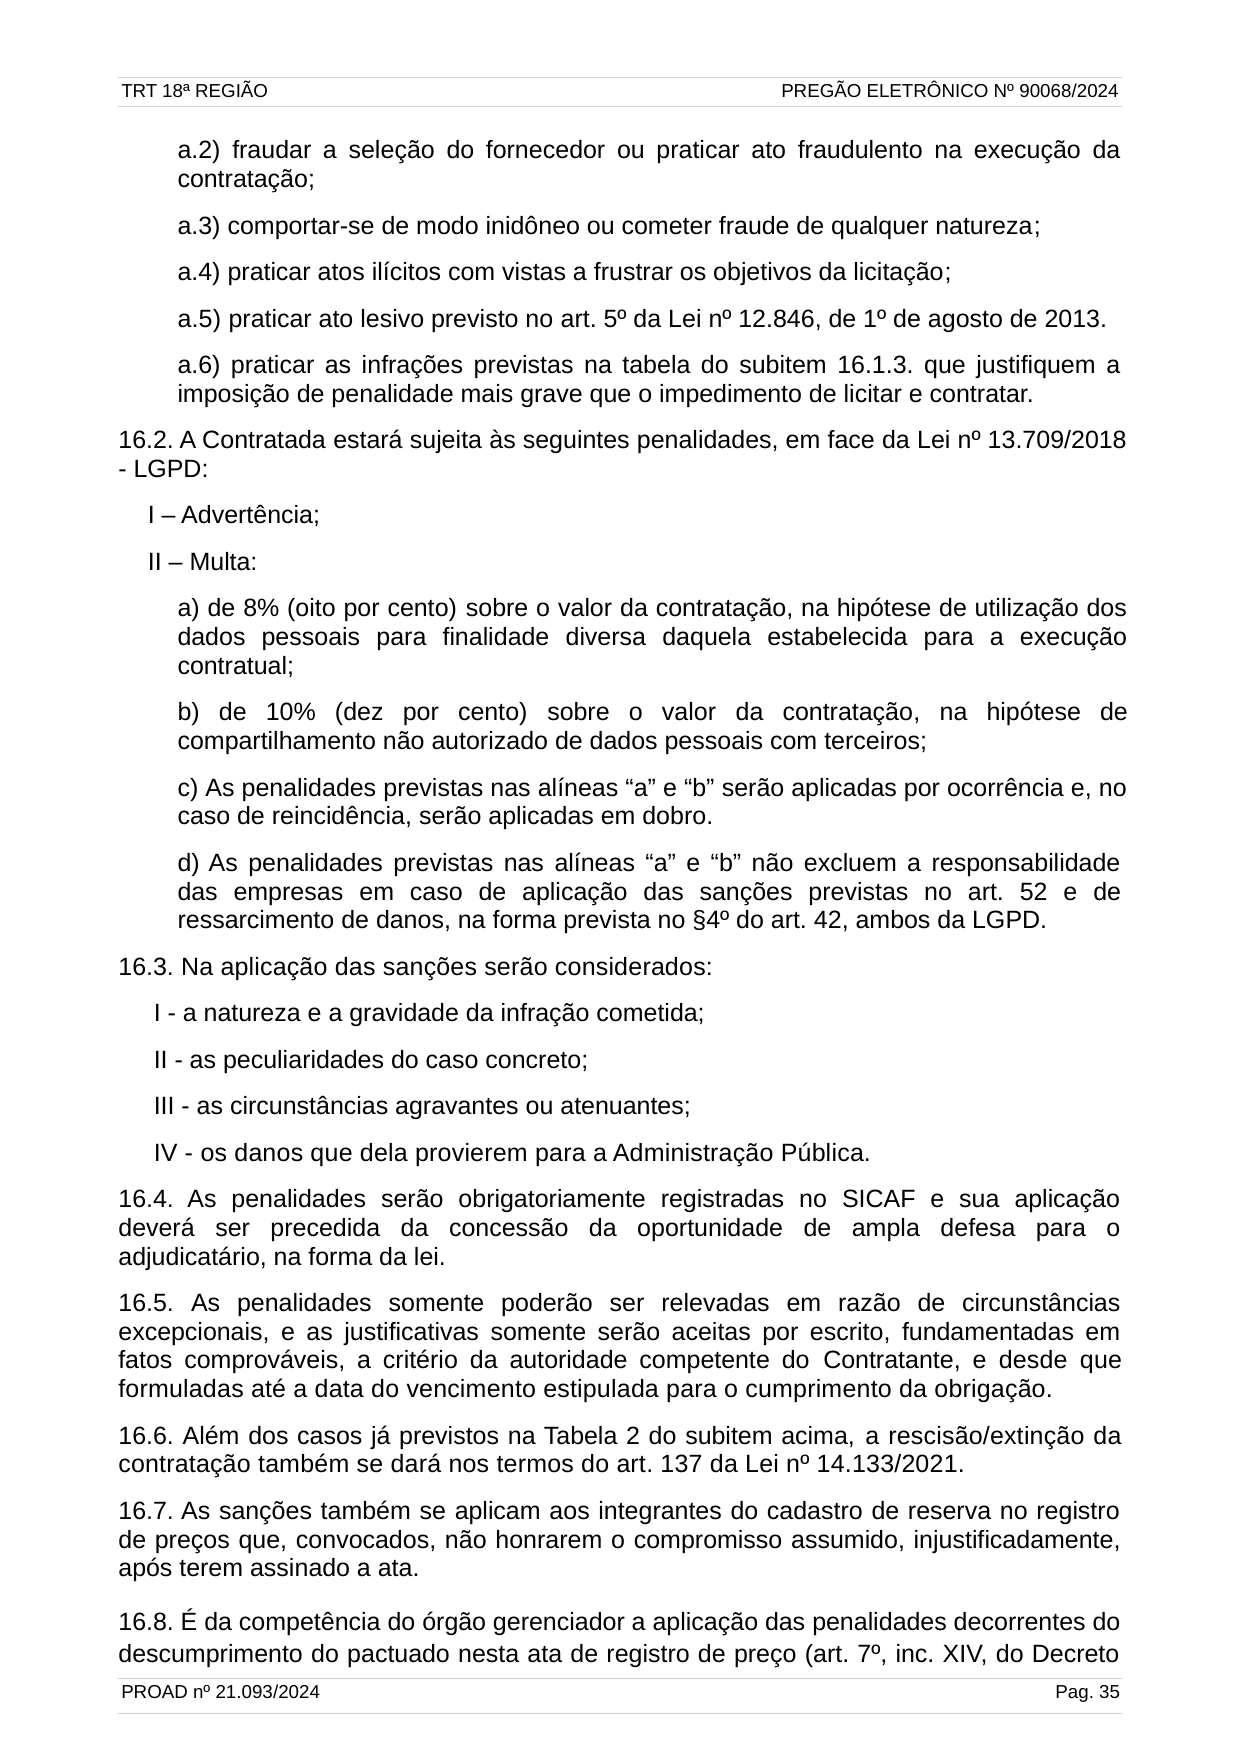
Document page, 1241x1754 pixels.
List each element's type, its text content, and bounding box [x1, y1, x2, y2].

text 16.3. Na aplicação das sanções serão considerados: [118, 952, 1122, 981]
text I – Advertência; [118, 501, 1128, 529]
text a.6) praticar as infrações previstas na tabela do subitem 16.1.3. que justifiquem a imposição de penalidade mais grave que o impedimento de licitar e contratar. [177, 350, 1122, 408]
text 16.7. As sanções também se aplicam aos integrantes do cadastro de reserva no registro de preços que, convocados, não honrarem o compromisso assumido, injustificadamente, após terem assinado a ata. [118, 1496, 1122, 1582]
list 16.8. É da competência do órgão gerenciador a aplicação das penalidades decorrentes do descumprimento do pactuado nesta ata de registro de preço (art. 7º, inc. XIV, do Decreto [118, 1606, 1122, 1668]
text III - as circunstâncias agravantes ou atenuantes; [118, 1091, 1122, 1120]
text a.5) praticar ato lesivo previsto no art. 5º da Lei nº 12.846, de 1º de agosto de 2013. [177, 304, 1122, 332]
text a.4) praticar atos ilícitos com vistas a frustrar os objetivos da licitação; [177, 257, 1122, 286]
text a.2) fraudar a seleção do fornecedor ou praticar ato fraudulento na execução da contratação; [177, 136, 1122, 193]
text I - a natureza e a gravidade da infração cometida; [118, 998, 1122, 1027]
text b) de 10% (dez por cento) sobre o valor da contratação, na hipótese de compartilhamento não autorizado de dados pessoais com terceiros; [177, 697, 1128, 755]
text 16.5. As penalidades somente poderão ser relevadas em razão de circunstâncias excepcionais, e as justificativas somente serão aceitas por escrito, fundamentadas em fatos comprováveis, a critério da autoridade competente do Contratante, e desde que formuladas até a data do vencimento estipulada para o cumprimento da obrigação. [118, 1288, 1122, 1403]
text II – Multa: [118, 547, 1128, 576]
text d) As penalidades previstas nas alíneas “a” e “b” não excluem a responsabilidade das empresas em caso de aplicação das sanções previstas no art. 52 e de ressarcimento de danos, na forma prevista no §4º do art. 42, ambos da LGPD. [177, 848, 1122, 934]
text 16.6. Além dos casos já previstos na Tabela 2 do subitem acima, a rescisão/extinção da contratação também se dará nos termos do art. 137 da Lei nº 14.133/2021. [118, 1421, 1122, 1478]
text IV - os danos que dela provierem para a Administração Pública. [153, 1138, 1122, 1166]
text a) de 8% (oito por cento) sobre o valor da contratação, na hipótese de utilização dos dados pessoais para finalidade diversa daquela estabelecida para a execução contratual; [177, 593, 1128, 680]
text c) As penalidades previstas nas alíneas “a” e “b” serão aplicadas por ocorrência e, no caso de reincidência, serão aplicadas em dobro. [177, 773, 1128, 830]
text II - as peculiaridades do caso concreto; [118, 1045, 1122, 1073]
text 16.2. A Contratada estará sujeita às seguintes penalidades, em face da Lei nº 13.709/2018 - LGPD: [118, 425, 1128, 483]
text 16.4. As penalidades serão obrigatoriamente registradas no SICAF e sua aplicação deverá ser precedida da concessão da oportunidade de ampla defesa para o adjudicatário, na forma da lei. [118, 1184, 1122, 1270]
text a.3) comportar-se de modo inidôneo ou cometer fraude de qualquer natureza; [177, 211, 1122, 239]
